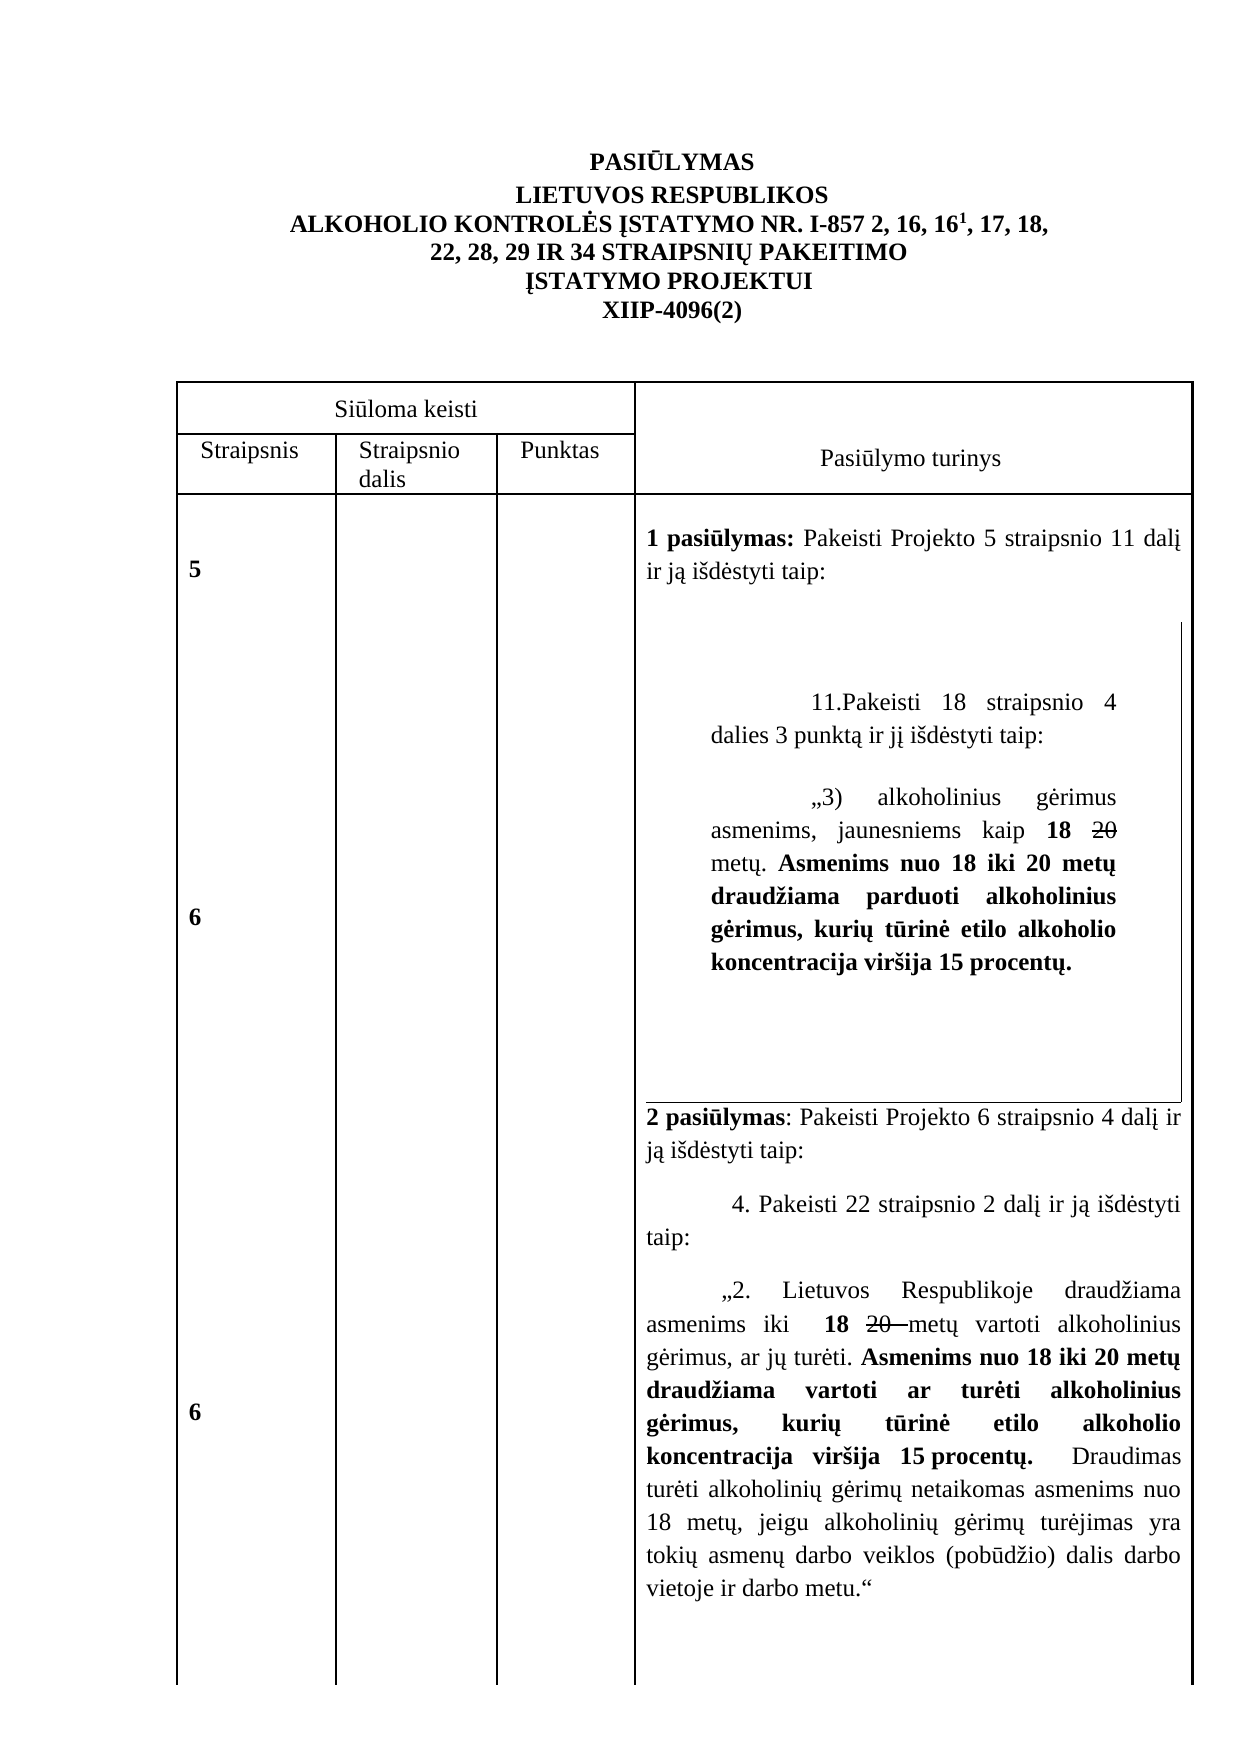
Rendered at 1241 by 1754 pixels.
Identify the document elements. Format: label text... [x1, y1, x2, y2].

text ALKOHOLIO KONTROLĖS ĮSTATYMO NR. I-857 2, 16, 161, 17, 18, [177, 209, 1167, 237]
text XIIP-4096(2) [177, 295, 1167, 324]
table_cell [337, 495, 496, 1684]
table_cell Straipsnio dalis [337, 435, 496, 492]
text PASIŪLYMAS [177, 147, 1167, 176]
text LIETUVOS RESPUBLIKOS [177, 180, 1167, 209]
table_header Siūloma keisti [178, 383, 634, 433]
text ĮSTATYMO PROJEKTUI [177, 266, 1167, 295]
table_cell Punktas [498, 435, 634, 492]
table_cell Straipsnis [178, 435, 335, 492]
table_cell 1 pasiūlymas: Pakeisti Projekto 5 straipsnio 11 dalį ir ją išdėstyti taip: 11.Pakeisti 18 straipsnio 4 dalies 3 punktą ir jį išdėstyti taip: „3) alkoholinius gėrimus asmenims, jaunesniems kaip 18 20 metų. Asmenims nuo 18 iki 20 metų draudžiama parduoti alkoholinius gėrimus, kurių tūrinė etilo alkoholio koncentracija viršija 15 procentų. 2 pasiūlymas: Pakeisti Projekto 6 straipsnio 4 dalį ir ją išdėstyti taip: 4. Pakeisti 22 straipsnio 2 dalį ir ją išdėstyti taip: „2. Lietuvos Respublikoje draudžiama asmenims iki 18 20 metų vartoti alkoholinius gėrimus, ar jų turėti. Asmenims nuo 18 iki 20 metų draudžiama vartoti ar turėti alkoholinius gėrimus, kurių tūrinė etilo alkoholio koncentracija viršija 15 procentų. Draudimas turėti alkoholinių gėrimų netaikomas asmenims nuo 18 metų, jeigu alkoholinių gėrimų turėjimas yra tokių asmenų darbo veiklos (pobūdžio) dalis darbo vietoje ir darbo metu.“ [636, 495, 1191, 1684]
table_cell 5 6 6 [178, 495, 335, 1684]
table_header Pasiūlymo turinys [636, 383, 1191, 492]
table_cell [498, 495, 634, 1684]
text 22, 28, 29 IR 34 STRAIPSNIŲ PAKEITIMO [177, 237, 1167, 266]
